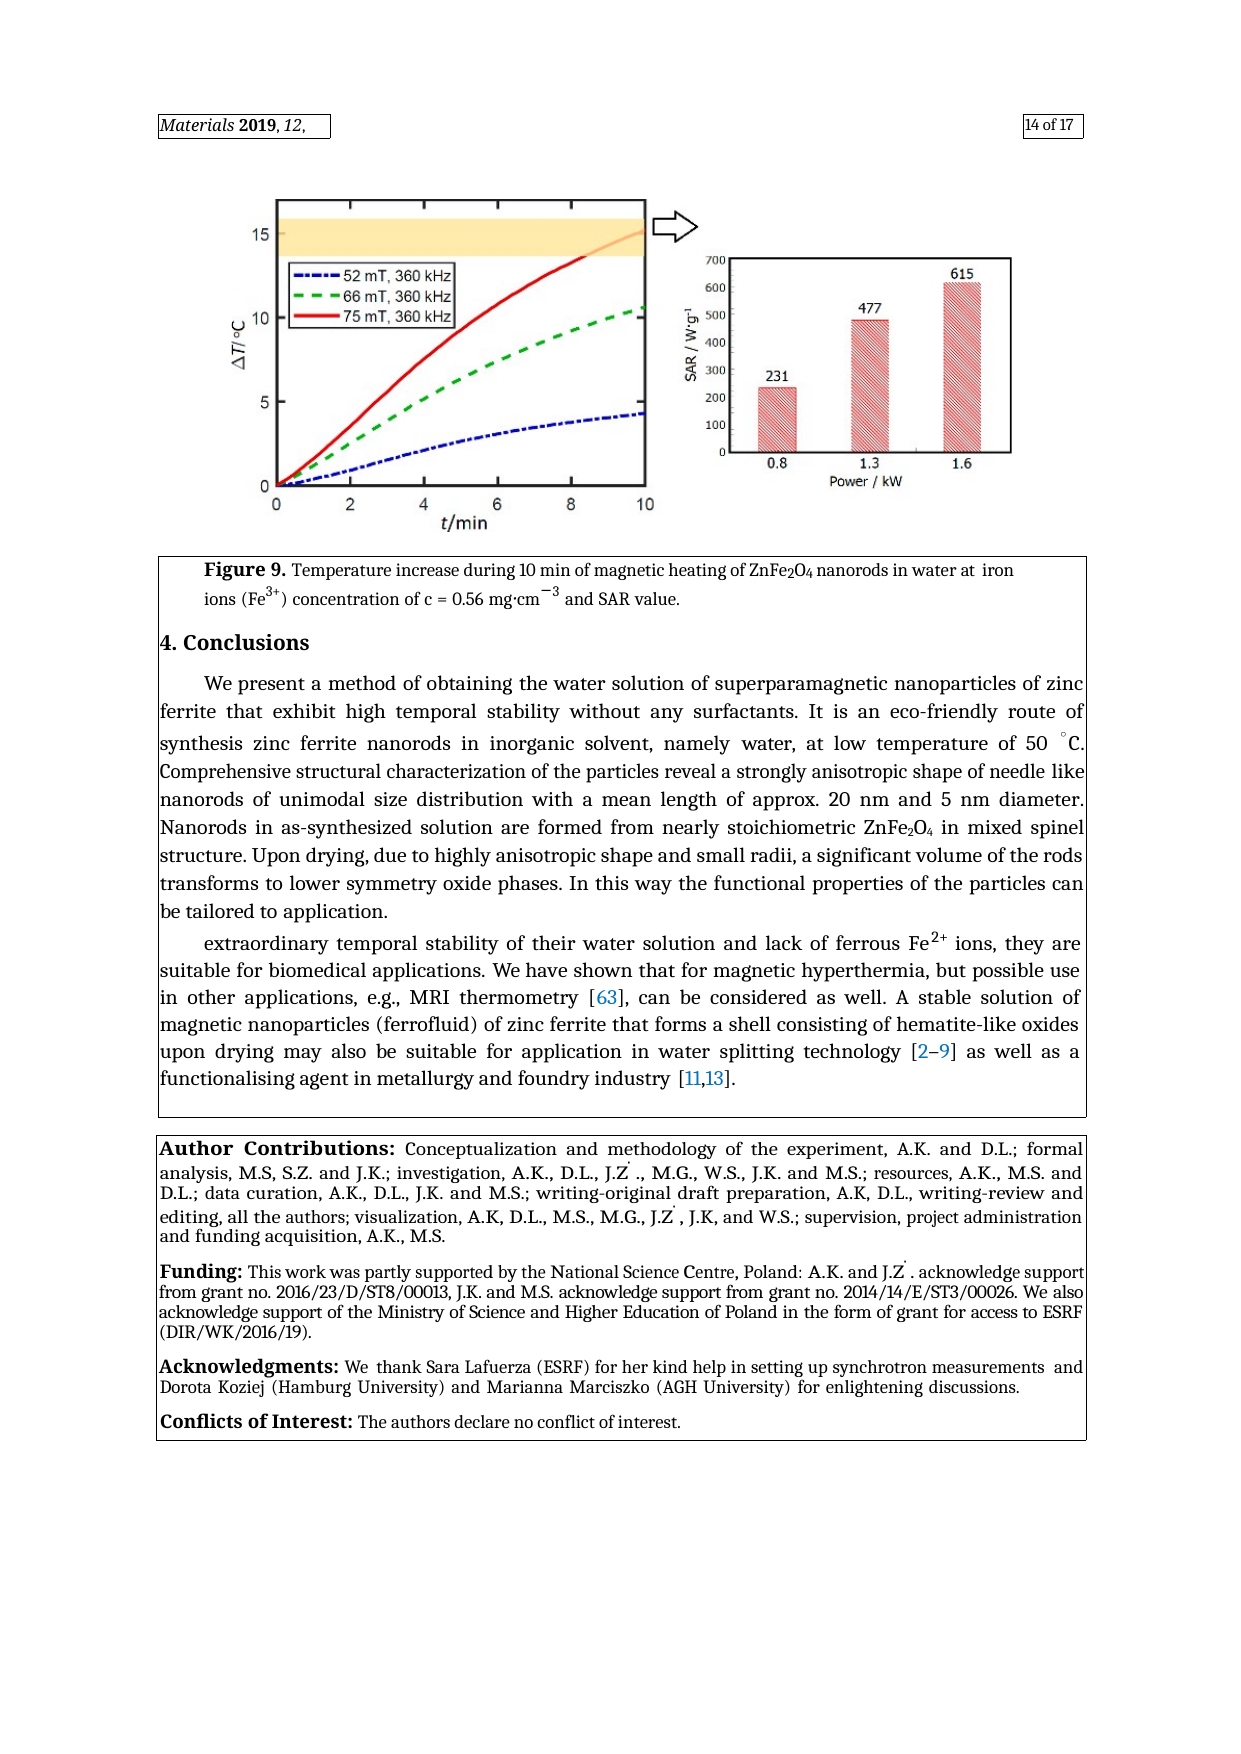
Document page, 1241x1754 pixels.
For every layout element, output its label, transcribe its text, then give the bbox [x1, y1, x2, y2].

text Acknowledgments: We thank Sara Lafuerza (ESRF) for her kind help in setting up synchrotron measurements and Dorota Koziej (Hamburg University) and Marianna Marciszko (AGH University) for enlightening discussions. [159, 1355, 1084, 1398]
picture [231, 199, 1012, 532]
text Figure 9. Temperature increase during 10 min of magnetic heating of ZnFe2O4 nanorods in water at iron ions (Fe3+) concentration of c = 0.56 mg·cm−3 and SAR value. [204, 557, 1033, 610]
text Author Contributions: Conceptualization and methodology of the experiment, A.K. and D.L.; formal analysis, M.S, S.Z. and J.K.; investigation, A.K., D.L., J.Z˙ ., M.G., W.S., J.K. and M.S.; resources, A.K., M.S. and D.L.; data curation, A.K., D.L., J.K. and M.S.; writing-original draft preparation, A.K, D.L., writing-review and editing, all the authors; visualization, A.K, D.L., M.S., M.G., J.Z˙ , J.K, and W.S.; supervision, project administration and funding acquisition, A.K., M.S. [159, 1137, 1083, 1247]
text Funding: This work was partly supported by the National Science Centre, Poland: A.K. and J.Z˙ . acknowledge support from grant no. 2016/23/D/ST8/00013, J.K. and M.S. acknowledge support from grant no. 2014/14/E/ST3/00026. We also acknowledge support of the Ministry of Science and Higher Education of Poland in the form of grant for access to ESRF (DIR/WK/2016/19). [159, 1258, 1084, 1343]
text Although the nanorods studied reveal rather weak superparamagnetic properties, in view of the extraordinary temporal stability of their water solution and lack of ferrous Fe2+ ions, they are suitable for biomedical applications. We have shown that for magnetic hyperthermia, but possible use in other applications, e.g., MRI thermometry [63], can be considered as well. A stable solution of magnetic nanoparticles (ferrofluid) of zinc ferrite that forms a shell consisting of hematite-like oxides upon drying may also be suitable for application in water splitting technology [2–9] as well as a functionalising agent in metallurgy and foundry industry [11,13]. [159, 928, 1081, 1117]
text 14 of 17 [1025, 115, 1083, 134]
text Materials 2019, 12, 1048 [159, 115, 330, 138]
text Conflicts of Interest: The authors declare no conflict of interest. [159, 1408, 1086, 1433]
text We present a method of obtaining the water solution of superparamagnetic nanoparticles of zinc ferrite that exhibit high temporal stability without any surfactants. It is an eco-friendly route of synthesis zinc ferrite nanorods in inorganic solvent, namely water, at low temperature of 50 ◦C. Comprehensive structural characterization of the particles reveal a strongly anisotropic shape of needle like nanorods of unimodal size distribution with a mean length of approx. 20 nm and 5 nm diameter. Nanorods in as-synthesized solution are formed from nearly stoichiometric ZnFe2O4 in mixed spinel structure. Upon drying, due to highly anisotropic shape and small radii, a significant volume of the rods transforms to lower symmetry oxide phases. In this way the functional properties of the particles can be tailored to application. [159, 668, 1084, 924]
text 4. Conclusions [159, 628, 1086, 657]
